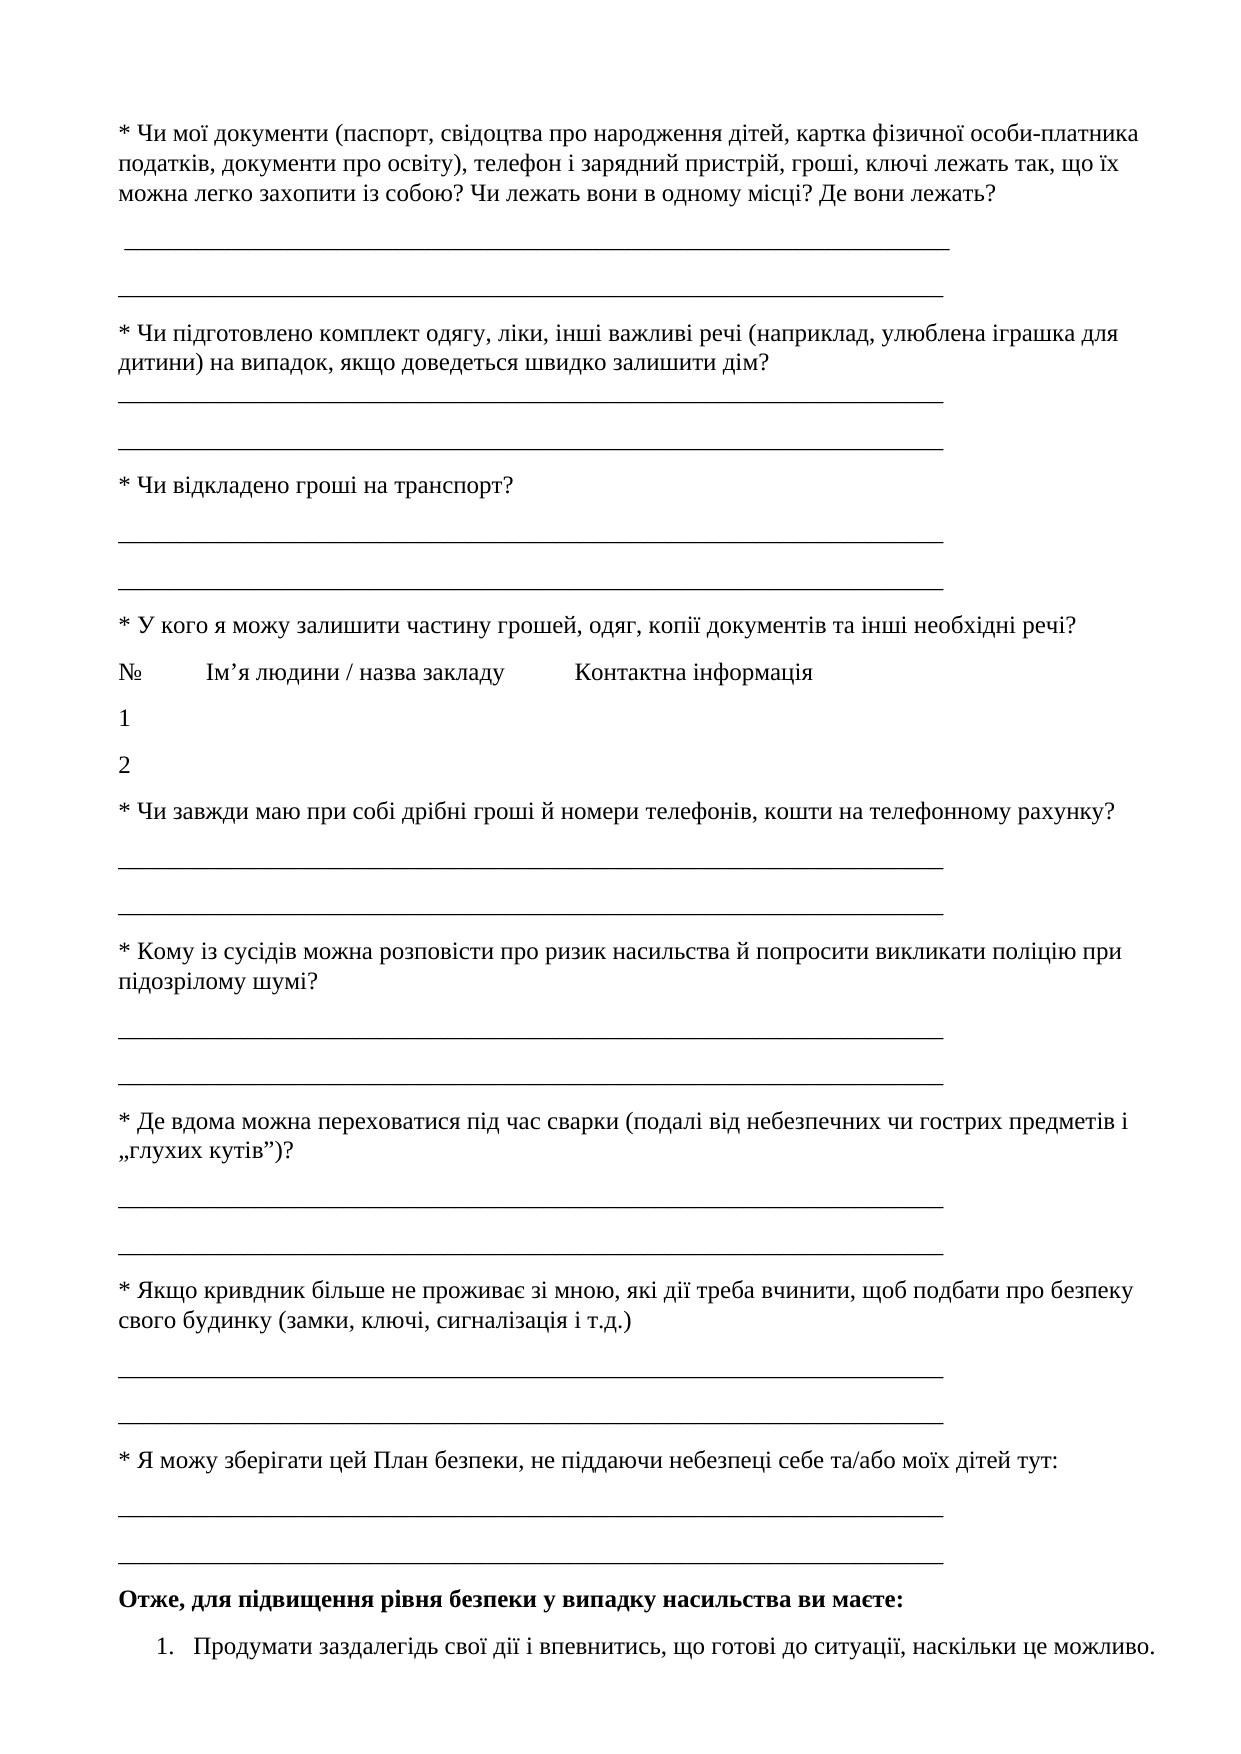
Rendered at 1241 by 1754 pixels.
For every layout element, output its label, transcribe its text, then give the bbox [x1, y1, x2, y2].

table_header № [118, 657, 206, 703]
text * У кого я можу залишити частину грошей, одяг, копії документів та інші необхідні речі? [118, 610, 1181, 639]
table_cell [206, 703, 574, 750]
text __________________________________________________________________ [118, 224, 1181, 253]
text __________________________________________________________________ [118, 889, 1181, 918]
table_cell [574, 750, 1090, 796]
text * Чи відкладено гроші на транспорт? [118, 471, 1181, 499]
table_cell [574, 703, 1090, 750]
text __________________________________________________________________ [118, 424, 1181, 453]
text __________________________________________________________________ [118, 1538, 1181, 1567]
text __________________________________________________________________ [118, 517, 1181, 546]
text * Якщо кривдник більше не проживає зі мною, які дії треба вчинити, щоб подбати про безпеку свого будинку (замки, ключі, сигналізація і т.д.) [118, 1275, 1181, 1334]
table_header Контактна інформація [574, 657, 1090, 703]
text * Чи мої документи (паспорт, свідоцтва про народження дітей, картка фізичної особи-платника податків, документи про освіту), телефон і зарядний пристрій, гроші, ключі лежать так, що їх можна легко захопити із собою? Чи лежать вони в одному місці? Де вони лежать? [118, 118, 1181, 207]
table_header Ім’я людини / назва закладу [206, 657, 574, 703]
table_cell 2 [118, 750, 206, 796]
table_cell 1 [118, 703, 206, 750]
text Отже, для підвищення рівня безпеки у випадку насильства ви маєте: [118, 1584, 1181, 1613]
text __________________________________________________________________ [118, 564, 1181, 592]
text __________________________________________________________________ [118, 1059, 1181, 1088]
text __________________________________________________________________ [118, 1182, 1181, 1211]
text __________________________________________________________________ [118, 843, 1181, 872]
table_cell [206, 750, 574, 796]
text * Де вдома можна переховатися під час сварки (подалі від небезпечних чи гострих предметів і „глухих кутів”)? [118, 1106, 1181, 1164]
text * Кому із сусідів можна розповісти про ризик насильства й попросити викликати поліцію при підозрілому шумі? [118, 936, 1181, 995]
text __________________________________________________________________ [118, 1352, 1181, 1381]
text * Чи підготовлено комплект одягу, ліки, інші важливі речі (наприклад, улюблена іграшка для дитини) на випадок, якщо доведеться швидко залишити дім? __________________________________________________________________ [118, 318, 1181, 406]
text __________________________________________________________________ [118, 1491, 1181, 1520]
text __________________________________________________________________ [118, 271, 1181, 300]
text __________________________________________________________________ [118, 1229, 1181, 1257]
list Продумати заздалегідь свої дії і впевнитись, що готові до ситуації, наскільки це можливо. [156, 1631, 1181, 1660]
text * Я можу зберігати цей План безпеки, не піддаючи небезпеці себе та/або моїх дітей тут: [118, 1445, 1181, 1474]
text __________________________________________________________________ [118, 1398, 1181, 1427]
text * Чи завжди маю при собі дрібні гроші й номери телефонів, кошти на телефонному рахунку? [118, 796, 1181, 825]
text __________________________________________________________________ [118, 1013, 1181, 1041]
